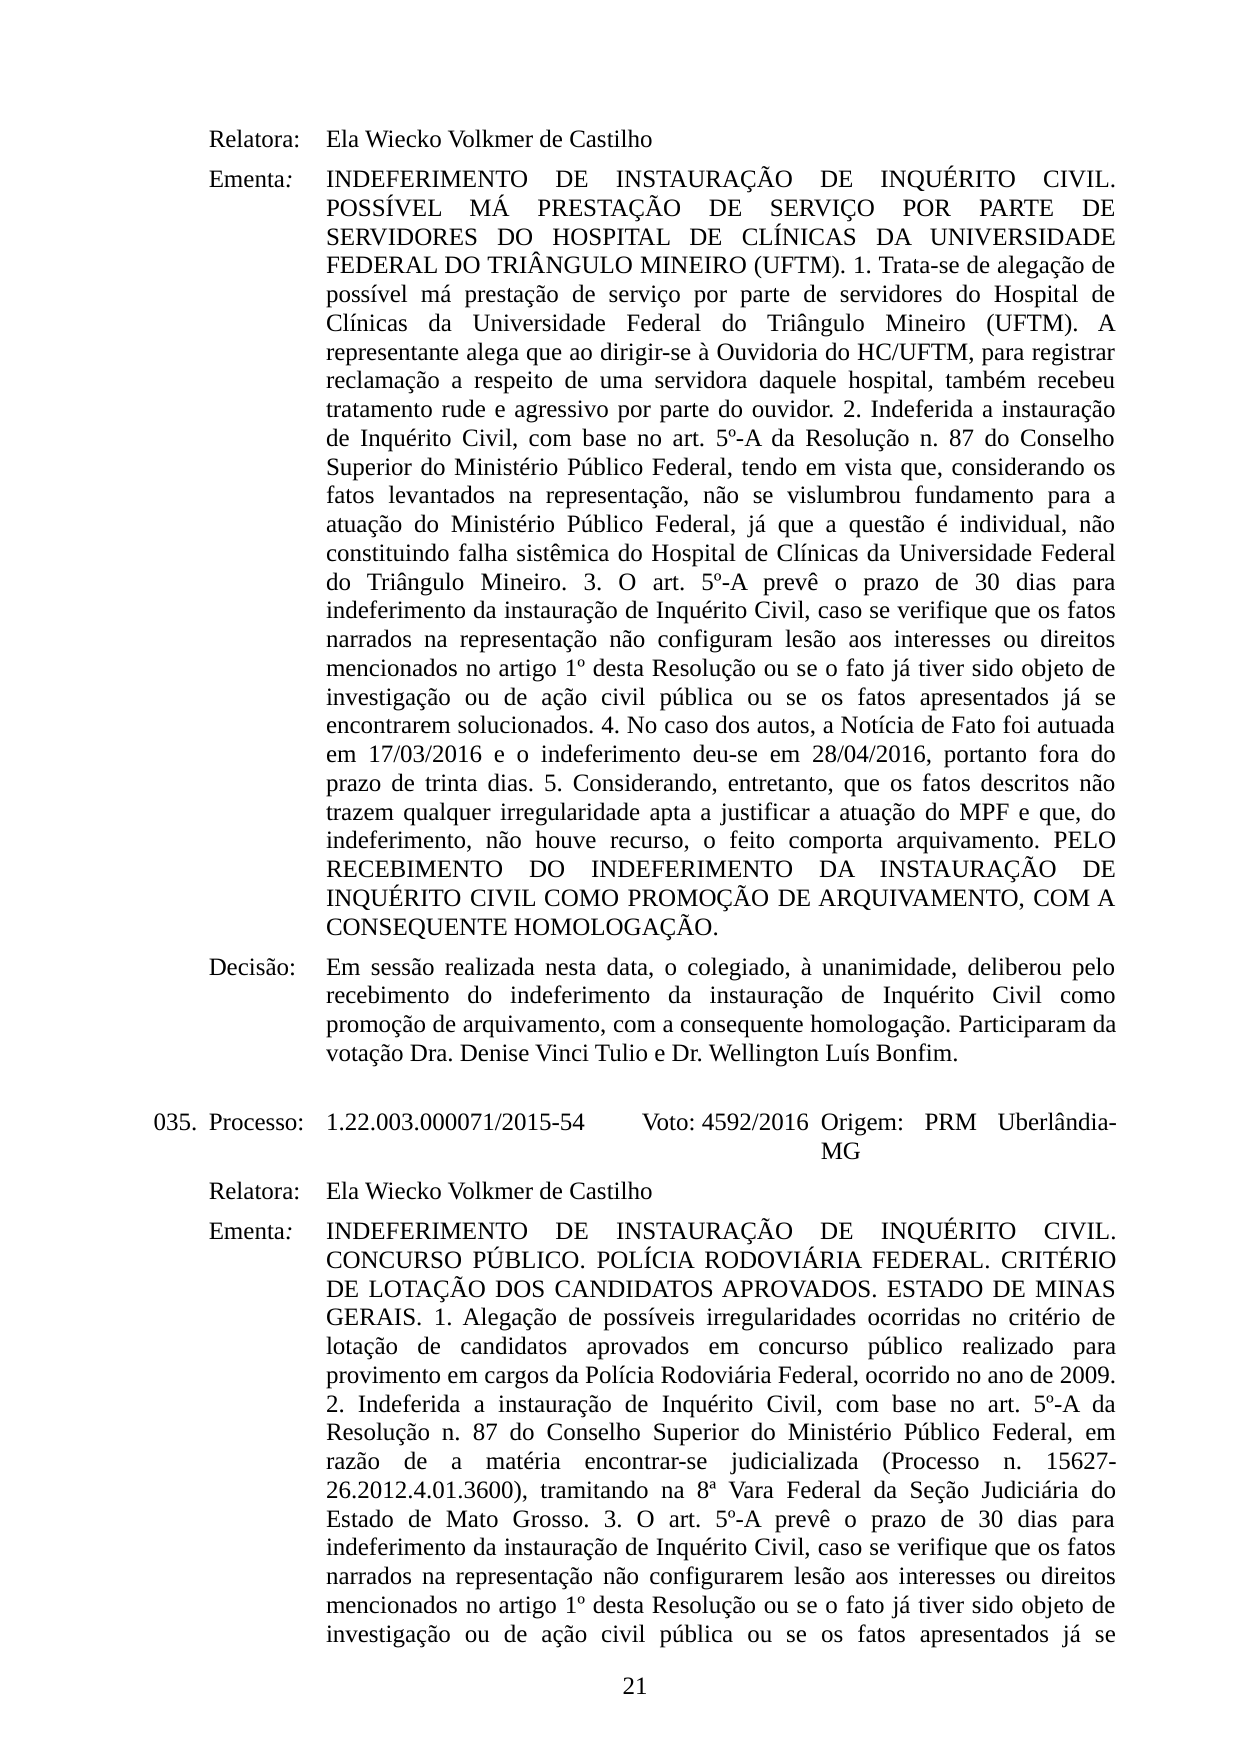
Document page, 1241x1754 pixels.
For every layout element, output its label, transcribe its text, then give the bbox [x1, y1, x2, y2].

table_cell [148, 118, 203, 158]
table_cell INDEFERIMENTO DE INSTAURAÇÃO DE INQUÉRITO CIVIL. POSSÍVEL MÁ PRESTAÇÃO DE SERVIÇO POR PARTE DE SERVIDORES DO HOSPITAL DE CLÍNICAS DA UNIVERSIDADE FEDERAL DO TRIÂNGULO MINEIRO (UFTM). 1. Trata-se de alegação de possível má prestação de serviço por parte de servidores do Hospital de Clínicas da Universidade Federal do Triângulo Mineiro (UFTM). A representante alega que ao dirigir-se à Ouvidoria do HC/UFTM, para registrar reclamação a respeito de uma servidora daquele hospital, também recebeu tratamento rude e agressivo por parte do ouvidor. 2. Indeferida a instauração de Inquérito Civil, com base no art. 5º-A da Resolução n. 87 do Conselho Superior do Ministério Público Federal, tendo em vista que, considerando os fatos levantados na representação, não se vislumbrou fundamento para a atuação do Ministério Público Federal, já que a questão é individual, não constituindo falha sistêmica do Hospital de Clínicas da Universidade Federal do Triângulo Mineiro. 3. O art. 5º-A prevê o prazo de 30 dias para indeferimento da instauração de Inquérito Civil, caso se verifique que os fatos narrados na representação não configuram lesão aos interesses ou direitos mencionados no artigo 1º desta Resolução ou se o fato já tiver sido objeto de investigação ou de ação civil pública ou se os fatos apresentados já se encontrarem solucionados. 4. No caso dos autos, a Notícia de Fato foi autuada em 17/03/2016 e o indeferimento deu-se em 28/04/2016, portanto fora do prazo de trinta dias. 5. Considerando, entretanto, que os fatos descritos não trazem qualquer irregularidade apta a justificar a atuação do MPF e que, do indeferimento, não houve recurso, o feito comporta arquivamento. PELO RECEBIMENTO DO INDEFERIMENTO DA INSTAURAÇÃO DE INQUÉRITO CIVIL COMO PROMOÇÃO DE ARQUIVAMENTO, COM A CONSEQUENTE HOMOLOGAÇÃO. [320, 158, 1122, 946]
table_header 035. [148, 1101, 203, 1170]
table_cell Relatora: [203, 118, 320, 158]
table_cell Relatora: [203, 1170, 320, 1210]
table_cell Ementa: [203, 1210, 320, 1653]
table_cell Ela Wiecko Volkmer de Castilho [320, 1170, 1123, 1210]
table_cell INDEFERIMENTO DE INSTAURAÇÃO DE INQUÉRITO CIVIL. CONCURSO PÚBLICO. POLÍCIA RODOVIÁRIA FEDERAL. CRITÉRIO DE LOTAÇÃO DOS CANDIDATOS APROVADOS. ESTADO DE MINAS GERAIS. 1. Alegação de possíveis irregularidades ocorridas no critério de lotação de candidatos aprovados em concurso público realizado para provimento em cargos da Polícia Rodoviária Federal, ocorrido no ano de 2009. 2. Indeferida a instauração de Inquérito Civil, com base no art. 5º-A da Resolução n. 87 do Conselho Superior do Ministério Público Federal, em razão de a matéria encontrar-se judicializada (Processo n. 15627-26.2012.4.01.3600), tramitando na 8ª Vara Federal da Seção Judiciária do Estado de Mato Grosso. 3. O art. 5º-A prevê o prazo de 30 dias para indeferimento da instauração de Inquérito Civil, caso se verifique que os fatos narrados na representação não configurarem lesão aos interesses ou direitos mencionados no artigo 1º desta Resolução ou se o fato já tiver sido objeto de investigação ou de ação civil pública ou se os fatos apresentados já se [320, 1210, 1123, 1653]
table_cell Ementa: [203, 158, 320, 946]
table_cell Decisão: [203, 946, 320, 1072]
table_header 1.22.003.000071/2015-54 [320, 1101, 636, 1170]
table_cell Ela Wiecko Volkmer de Castilho [320, 118, 1122, 158]
table_cell [148, 946, 203, 1072]
table_cell [148, 1170, 203, 1210]
table_cell [148, 1210, 203, 1653]
table_cell [148, 158, 203, 946]
table_cell Em sessão realizada nesta data, o colegiado, à unanimidade, deliberou pelo recebimento do indeferimento da instauração de Inquérito Civil como promoção de arquivamento, com a consequente homologação. Participaram da votação Dra. Denise Vinci Tulio e Dr. Wellington Luís Bonfim. [320, 946, 1122, 1072]
table_header Origem: PRM Uberlândia-MG [815, 1101, 1123, 1170]
table_header Processo: [203, 1101, 320, 1170]
table_header Voto: 4592/2016 [636, 1101, 815, 1170]
